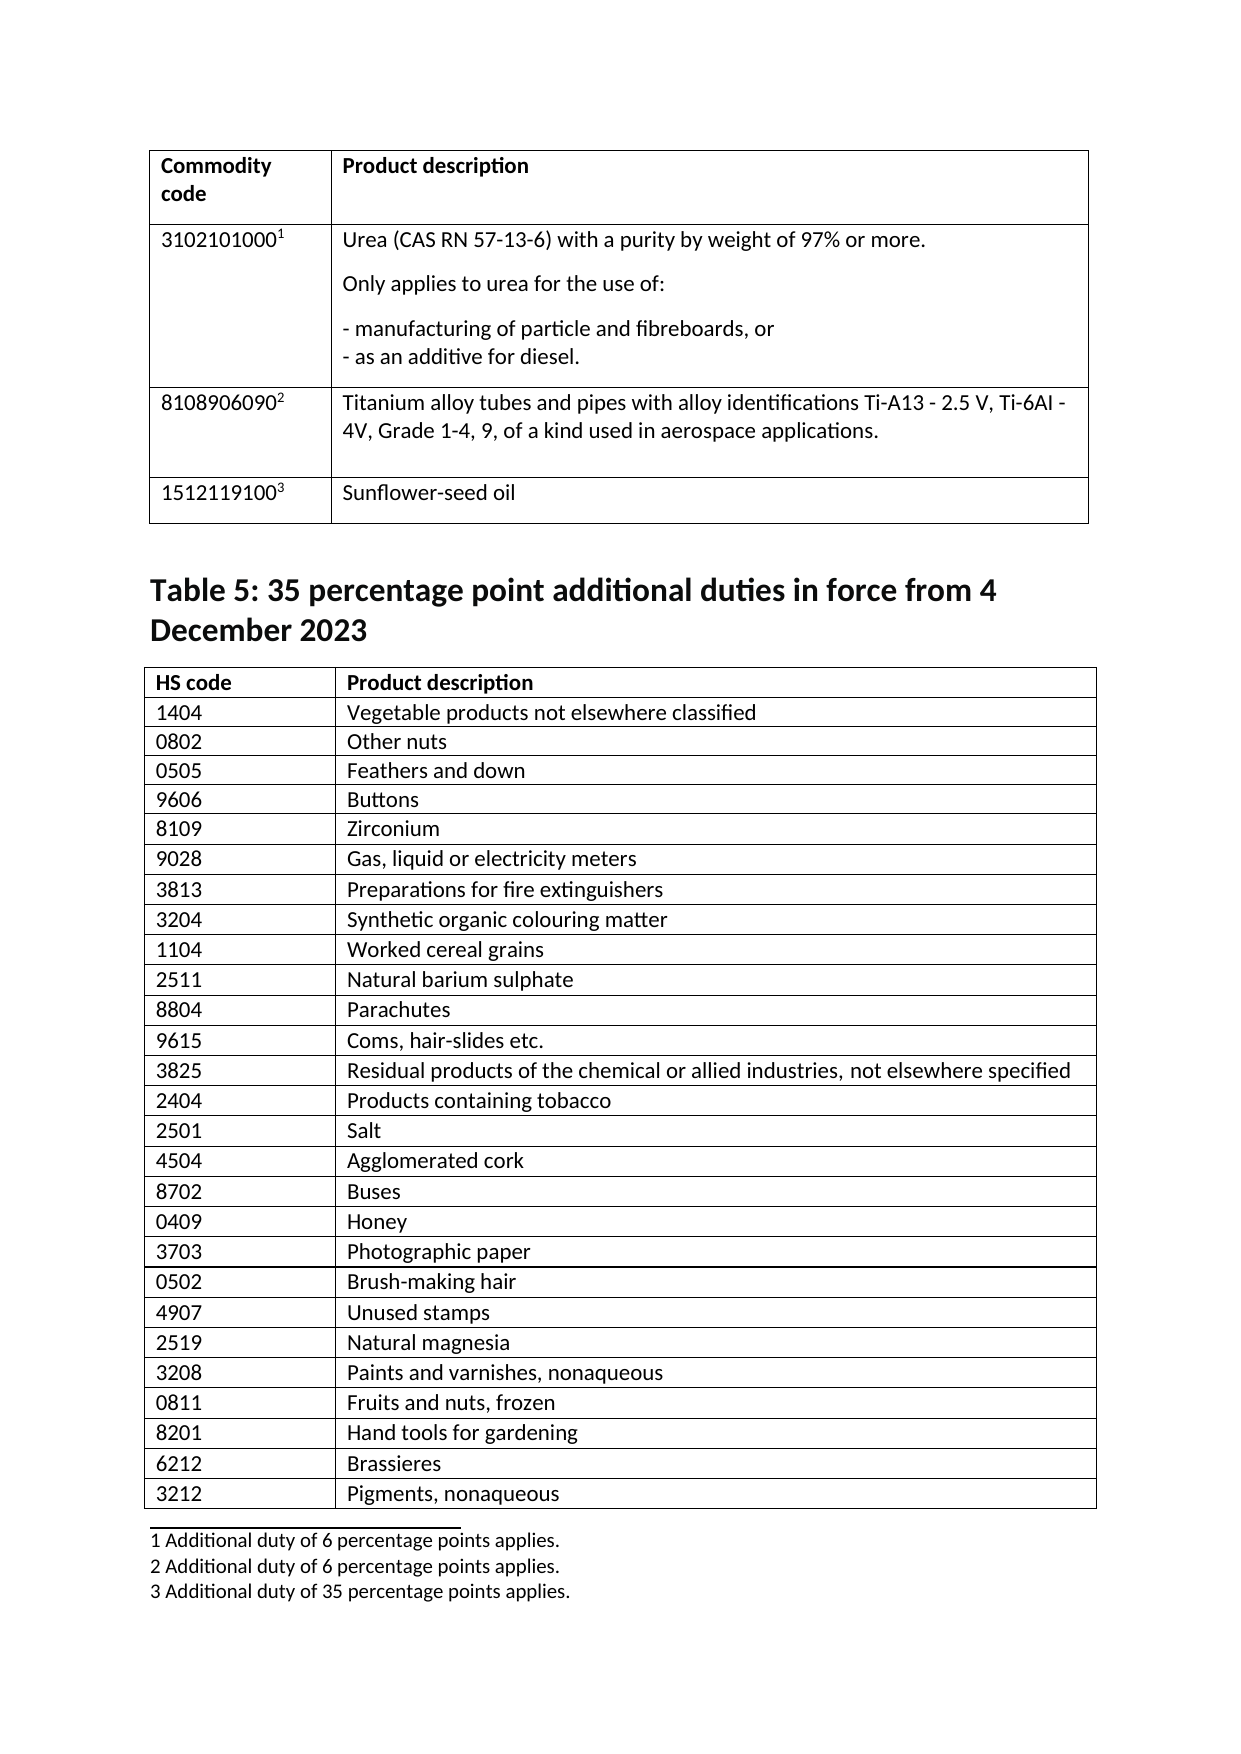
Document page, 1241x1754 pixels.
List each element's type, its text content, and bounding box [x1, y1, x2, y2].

table_cell 4504 [145, 1147, 335, 1176]
table_cell Worked cereal grains [336, 935, 1096, 964]
table_cell 9028 [145, 845, 335, 874]
table_cell Sunflower-seed oil [332, 478, 1088, 523]
table_cell Parachutes [336, 996, 1096, 1025]
table_cell 8108906090 [150, 388, 331, 477]
table_cell Titanium alloy tubes and pipes with alloy identifications Ti-A13 - 2.5 V, Ti-6AI - 4V, Grade 1-4, 9, of a kind used in aerospace applications. [332, 388, 1088, 477]
table_cell 2511 [145, 965, 335, 994]
table_cell Buttons [336, 785, 1096, 813]
table_cell 8201 [145, 1419, 335, 1448]
table_header HS code [145, 668, 335, 697]
table_cell 2501 [145, 1116, 335, 1146]
table_cell Honey [336, 1207, 1096, 1236]
table_cell Agglomerated cork [336, 1147, 1096, 1176]
table_cell Photographic paper [336, 1237, 1096, 1266]
table_cell 6212 [145, 1449, 335, 1478]
table_cell 9615 [145, 1026, 335, 1055]
table_cell Paints and varnishes, nonaqueous [336, 1358, 1096, 1387]
table_cell Brassieres [336, 1449, 1096, 1478]
table_cell Preparations for fire extinguishers [336, 875, 1096, 904]
table_cell Gas, liquid or electricity meters [336, 845, 1096, 874]
table_cell Coms, hair-slides etc. [336, 1026, 1096, 1055]
table_cell 1104 [145, 935, 335, 964]
table_cell Buses [336, 1177, 1096, 1206]
table_cell 1512119100 [150, 478, 331, 523]
table_cell Fruits and nuts, frozen [336, 1388, 1096, 1417]
table_cell 0802 [145, 727, 335, 755]
table_cell Salt [336, 1116, 1096, 1146]
table_cell 3208 [145, 1358, 335, 1387]
table_cell Residual products of the chemical or allied industries, not elsewhere specified [336, 1056, 1096, 1085]
table_header Product description [332, 151, 1088, 224]
table_cell Synthetic organic colouring matter [336, 905, 1096, 934]
table_cell Natural barium sulphate [336, 965, 1096, 994]
table_cell 0505 [145, 756, 335, 784]
table_cell Zirconium [336, 814, 1096, 843]
table_cell Other nuts [336, 727, 1096, 755]
table_cell 3813 [145, 875, 335, 904]
table_cell Brush-making hair [336, 1268, 1096, 1297]
table_cell 3204 [145, 905, 335, 934]
table_cell 8109 [145, 814, 335, 843]
table_cell Pigments, nonaqueous [336, 1479, 1096, 1508]
table_header Commodity code [150, 151, 331, 224]
table_cell 4907 [145, 1298, 335, 1327]
table_cell Vegetable products not elsewhere classified [336, 698, 1096, 726]
table_cell Feathers and down [336, 756, 1096, 784]
table_cell 0811 [145, 1388, 335, 1417]
table_cell 3703 [145, 1237, 335, 1266]
table_cell 8702 [145, 1177, 335, 1206]
table_cell Natural magnesia [336, 1328, 1096, 1357]
table_cell 1404 [145, 698, 335, 726]
table_cell Urea (CAS RN 57-13-6) with a purity by weight of 97% or more. Only applies to urea for the use of: - manufacturing of particle and fibreboards, or - as an additive for diesel. [332, 225, 1088, 387]
table_cell 2404 [145, 1086, 335, 1115]
table_cell Unused stamps [336, 1298, 1096, 1327]
table_cell Products containing tobacco [336, 1086, 1096, 1115]
table_cell 9606 [145, 785, 335, 813]
subtitle Table 5: 35 percentage point additional duties in force from 4 December 2023 [150, 569, 1090, 650]
table_header Product description [336, 668, 1096, 697]
table_cell 2519 [145, 1328, 335, 1357]
table_cell 0502 [145, 1268, 335, 1297]
table_cell Hand tools for gardening [336, 1419, 1096, 1448]
table_cell 3102101000 [150, 225, 331, 387]
table_cell 0409 [145, 1207, 335, 1236]
table_cell 3212 [145, 1479, 335, 1508]
table_cell 3825 [145, 1056, 335, 1085]
table_cell 8804 [145, 996, 335, 1025]
